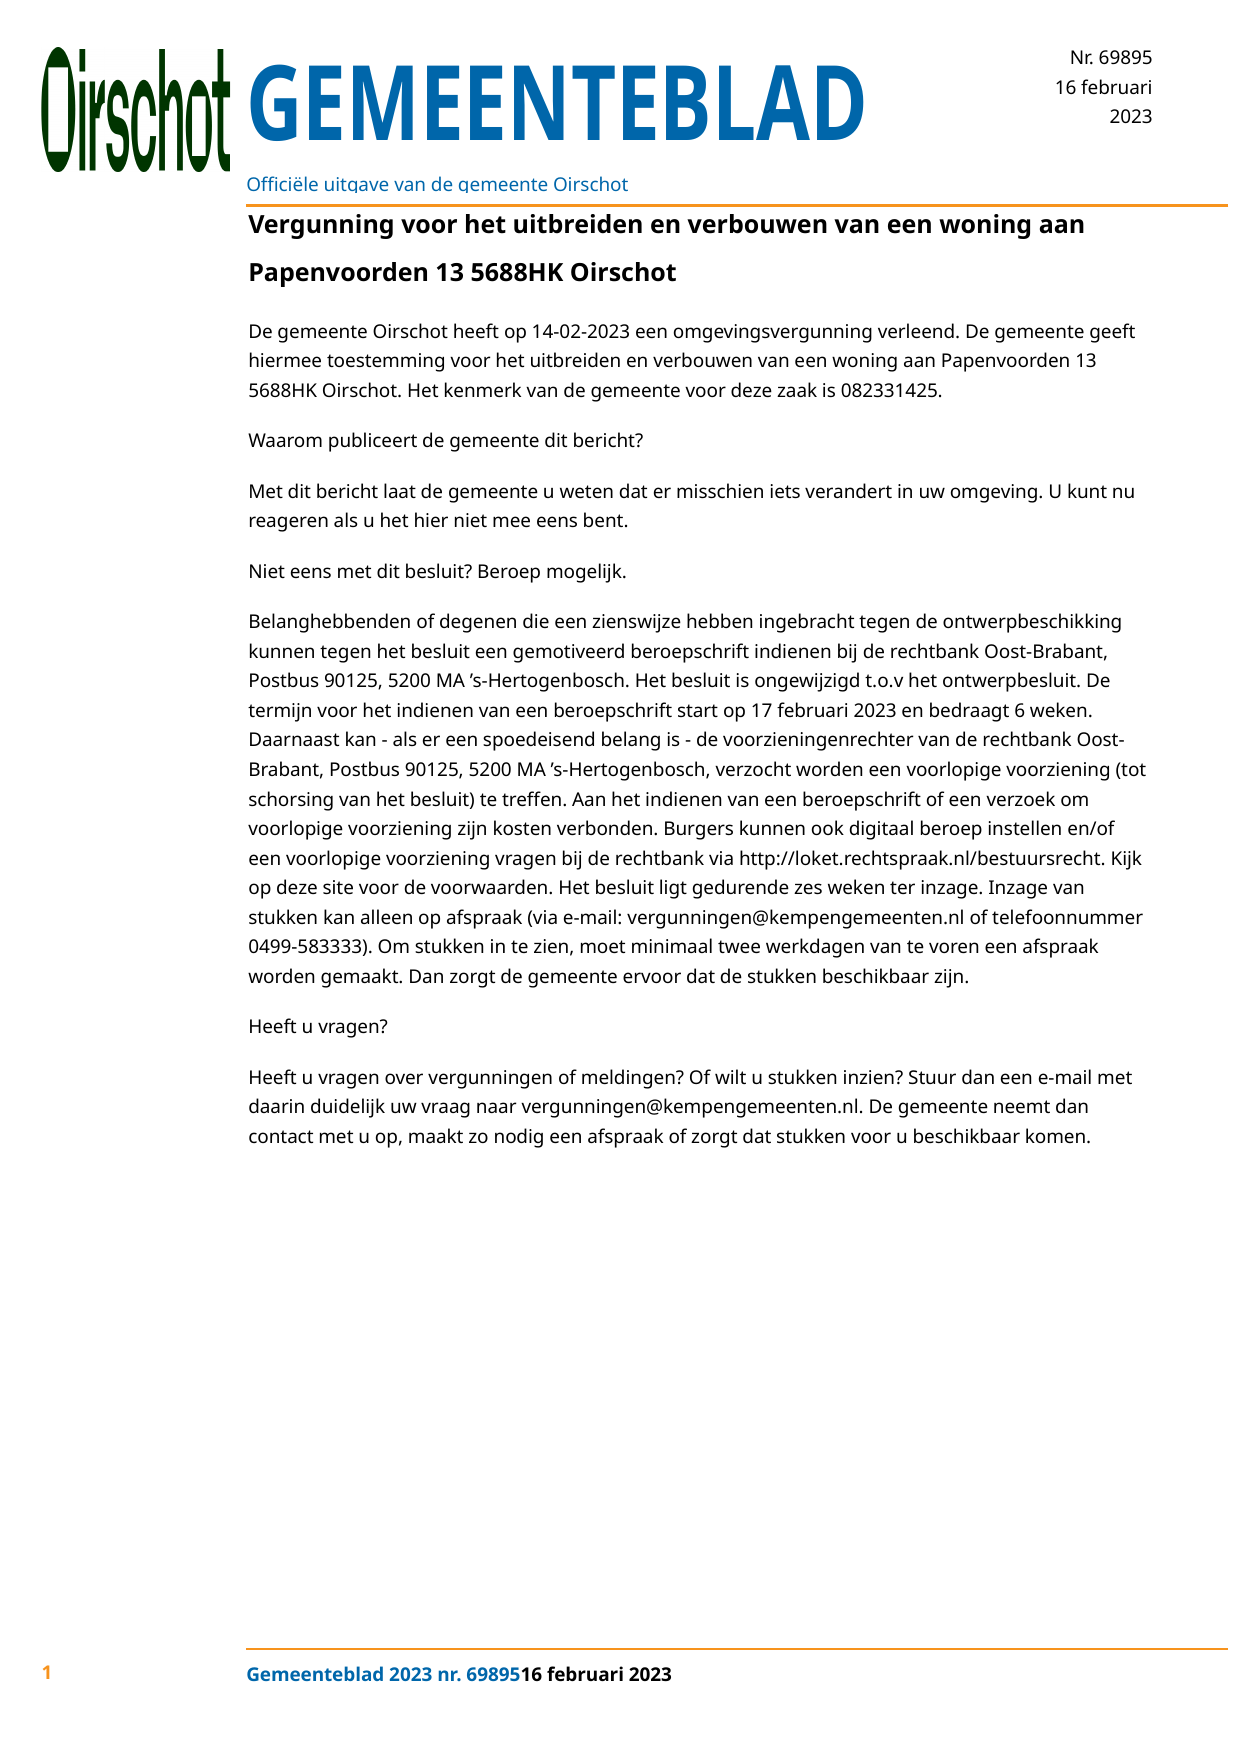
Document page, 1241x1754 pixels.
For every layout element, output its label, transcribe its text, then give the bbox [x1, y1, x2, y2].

text Vergunning voor het uitbreiden en verbouwen van een woning aan Papenvoorden 13 5688HK Oirschot [248, 207, 1152, 288]
text De gemeente Oirschot heeft op 14-02-2023 een omgevingsvergunning verleend. De gemeente geeft hiermee toestemming voor het uitbreiden en verbouwen van een woning aan Papenvoorden 13 5688HK Oirschot. Het kenmerk van de gemeente voor deze zaak is 082331425. [248, 318, 1152, 403]
text Heeft u vragen? [248, 1014, 1152, 1039]
text Waarom publiceert de gemeente dit bericht? [248, 427, 1152, 453]
picture [41, 47, 231, 172]
text Met dit bericht laat de gemeente u weten dat er misschien iets verandert in uw omgeving. U kunt nu reageren als u het hier niet mee eens bent. [248, 478, 1152, 533]
text Niet eens met dit besluit? Beroep mogelijk. [248, 558, 1152, 584]
text Belanghebbenden of degenen die een zienswijze hebben ingebracht tegen de ontwerpbeschikking kunnen tegen het besluit een gemotiveerd beroepschrift indienen bij de rechtbank Oost-Brabant, Postbus 90125, 5200 MA ’s-Hertogenbosch. Het besluit is ongewijzigd t.o.v het ontwerpbesluit. De termijn voor het indienen van een beroepschrift start op 17 februari 2023 en bedraagt 6 weken. Daarnaast kan - als er een spoedeisend belang is - de voorzieningenrechter van de rechtbank Oost-Brabant, Postbus 90125, 5200 MA ’s-Hertogenbosch, verzocht worden een voorlopige voorziening (tot schorsing van het besluit) te treffen. Aan het indienen van een beroepschrift of een verzoek om voorlopige voorziening zijn kosten verbonden. Burgers kunnen ook digitaal beroep instellen en/of een voorlopige voorziening vragen bij de rechtbank via http://loket.rechtspraak.nl/bestuursrecht. Kijk op deze site voor de voorwaarden. Het besluit ligt gedurende zes weken ter inzage. Inzage van stukken kan alleen op afspraak (via e-mail: vergunningen@kempengemeenten.nl of telefoonnummer 0499-583333). Om stukken in te zien, moet minimaal twee werkdagen van te voren een afspraak worden gemaakt. Dan zorgt de gemeente ervoor dat de stukken beschikbaar zijn. [248, 608, 1152, 989]
text Heeft u vragen over vergunningen of meldingen? Of wilt u stukken inzien? Stuur dan een e-mail met daarin duidelijk uw vraag naar vergunningen@kempengemeenten.nl. De gemeente neemt dan contact met u op, maakt zo nodig een afspraak of zorgt dat stukken voor u beschikbaar komen. [248, 1064, 1152, 1149]
